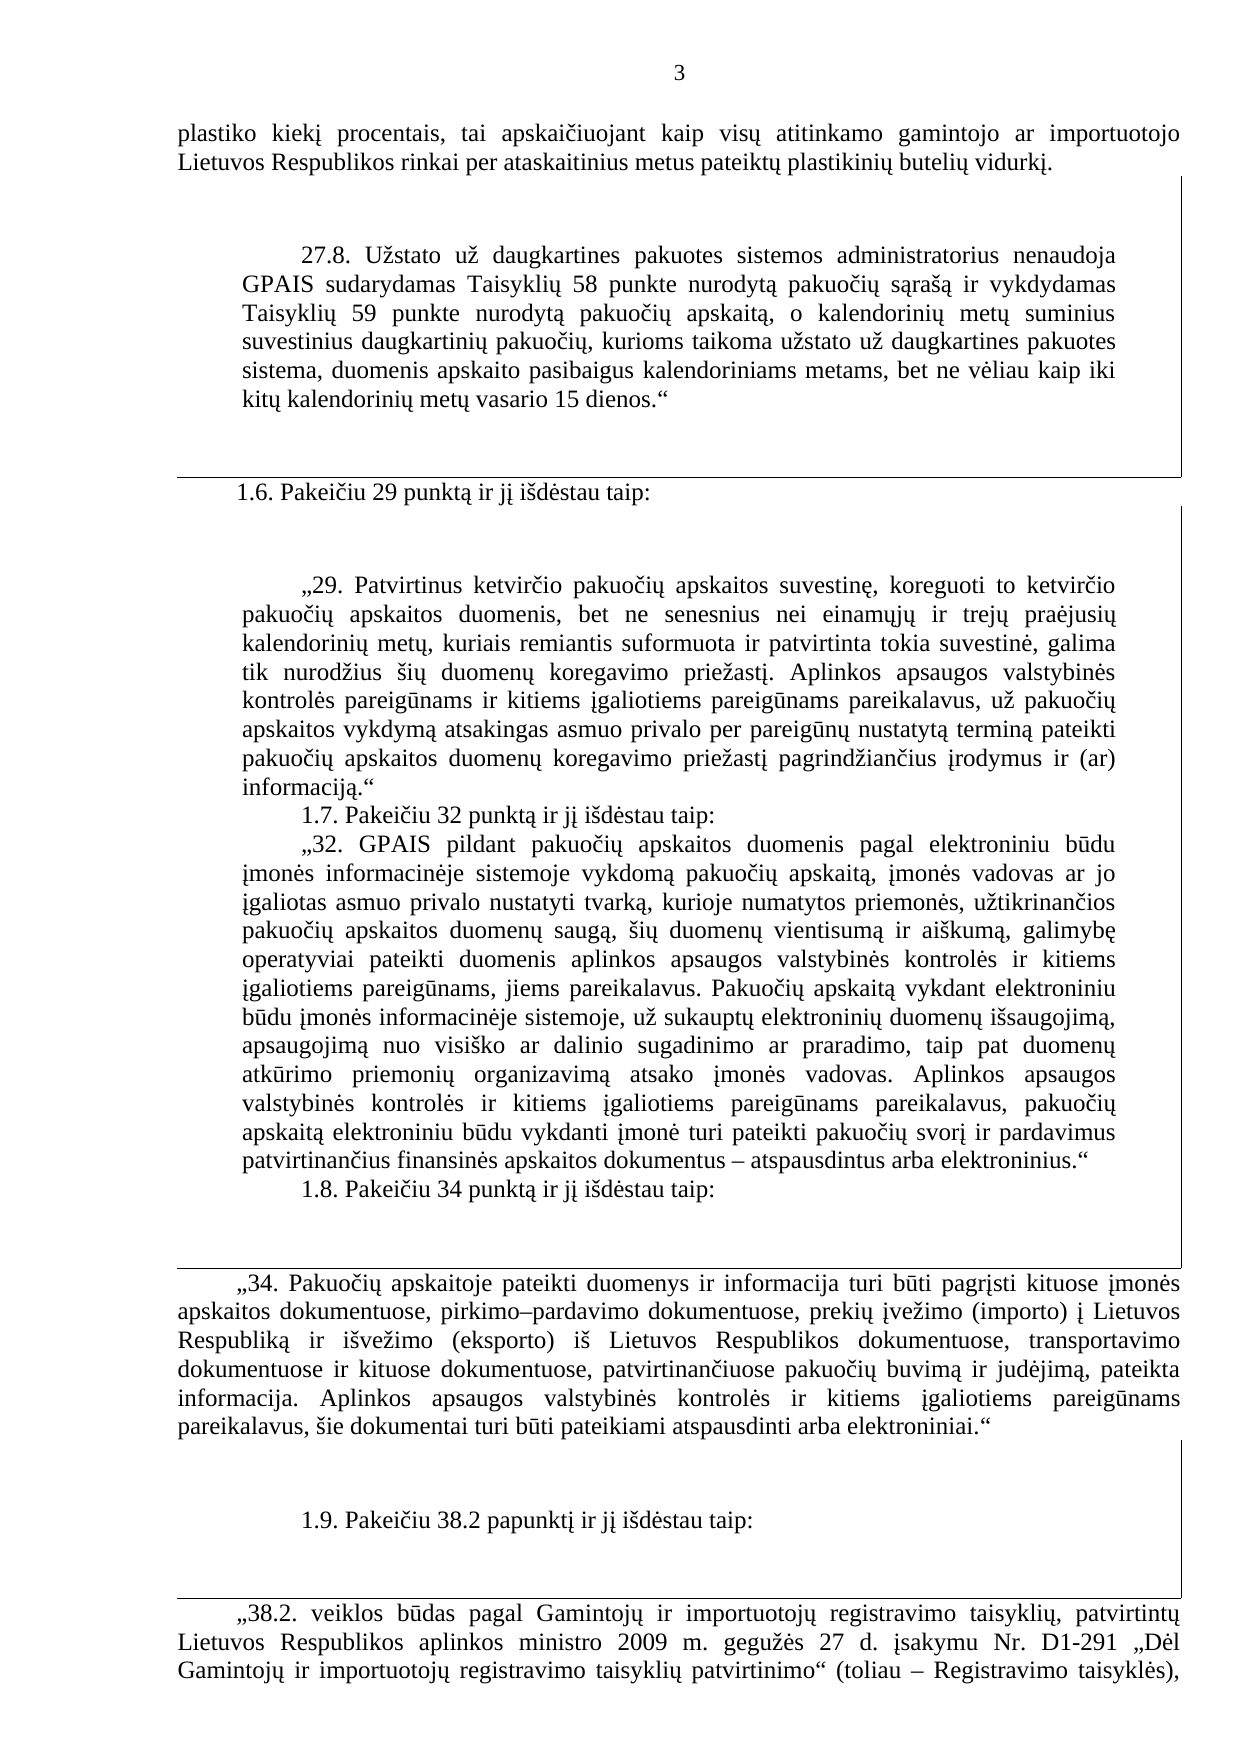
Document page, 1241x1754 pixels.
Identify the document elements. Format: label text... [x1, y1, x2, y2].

text „38.2. veiklos būdas pagal Gamintojų ir importuotojų registravimo taisyklių, patvirtintų Lietuvos Respublikos aplinkos ministro 2009 m. gegužės 27 d. įsakymu Nr. D1-291 „Dėl Gamintojų ir importuotojų registravimo taisyklių patvirtinimo“ (toliau – Registravimo taisyklės), [177, 1598, 1181, 1684]
text plastiko kiekį procentais, tai apskaičiuojant kaip visų atitinkamo gamintojo ar importuotojo Lietuvos Respublikos rinkai per ataskaitinius metus pateiktų plastikinių butelių vidurkį. [177, 118, 1181, 176]
text 1.6. Pakeičiu 29 punktą ir jį išdėstau taip: [177, 477, 1181, 506]
text 27.8. Užstato už daugkartines pakuotes sistemos administratorius nenaudoja GPAIS sudarydamas Taisyklių 58 punkte nurodytą pakuočių sąrašą ir vykdydamas Taisyklių 59 punkte nurodytą pakuočių apskaitą, o kalendorinių metų suminius suvestinius daugkartinių pakuočių, kurioms taikoma užstato už daugkartines pakuotes sistema, duomenis apskaito pasibaigus kalendoriniams metams, bet ne vėliau kaip iki kitų kalendorinių metų vasario 15 dienos.“ [177, 176, 1181, 477]
text „34. Pakuočių apskaitoje pateikti duomenys ir informacija turi būti pagrįsti kituose įmonės apskaitos dokumentuose, pirkimo–pardavimo dokumentuose, prekių įvežimo (importo) į Lietuvos Respubliką ir išvežimo (eksporto) iš Lietuvos Respublikos dokumentuose, transportavimo dokumentuose ir kituose dokumentuose, patvirtinančiuose pakuočių buvimą ir judėjimą, pateikta informacija. Aplinkos apsaugos valstybinės kontrolės ir kitiems įgaliotiems pareigūnams pareikalavus, šie dokumentai turi būti pateikiami atspausdinti arba elektroniniai.“ [177, 1268, 1181, 1440]
text 1.7. Pakeičiu 32 punktą ir jį išdėstau taip: [177, 801, 1181, 829]
text „29. Patvirtinus ketvirčio pakuočių apskaitos suvestinę, koreguoti to ketvirčio pakuočių apskaitos duomenis, bet ne senesnius nei einamųjų ir trejų praėjusių kalendorinių metų, kuriais remiantis suformuota ir patvirtinta tokia suvestinė, galima tik nurodžius šių duomenų koregavimo priežastį. Aplinkos apsaugos valstybinės kontrolės pareigūnams ir kitiems įgaliotiems pareigūnams pareikalavus, už pakuočių apskaitos vykdymą atsakingas asmuo privalo per pareigūnų nustatytą terminą pateikti pakuočių apskaitos duomenų koregavimo priežastį pagrindžiančius įrodymus ir (ar) informaciją.“ [177, 506, 1181, 801]
text 1.8. Pakeičiu 34 punktą ir jį išdėstau taip: [177, 1174, 1181, 1268]
text 1.9. Pakeičiu 38.2 papunktį ir jį išdėstau taip: [177, 1440, 1181, 1598]
text „32. GPAIS pildant pakuočių apskaitos duomenis pagal elektroniniu būdu įmonės informacinėje sistemoje vykdomą pakuočių apskaitą, įmonės vadovas ar jo įgaliotas asmuo privalo nustatyti tvarką, kurioje numatytos priemonės, užtikrinančios pakuočių apskaitos duomenų saugą, šių duomenų vientisumą ir aiškumą, galimybę operatyviai pateikti duomenis aplinkos apsaugos valstybinės kontrolės ir kitiems įgaliotiems pareigūnams, jiems pareikalavus. Pakuočių apskaitą vykdant elektroniniu būdu įmonės informacinėje sistemoje, už sukauptų elektroninių duomenų išsaugojimą, apsaugojimą nuo visiško ar dalinio sugadinimo ar praradimo, taip pat duomenų atkūrimo priemonių organizavimą atsako įmonės vadovas. Aplinkos apsaugos valstybinės kontrolės ir kitiems įgaliotiems pareigūnams pareikalavus, pakuočių apskaitą elektroniniu būdu vykdanti įmonė turi pateikti pakuočių svorį ir pardavimus patvirtinančius finansinės apskaitos dokumentus – atspausdintus arba elektroninius.“ [177, 829, 1181, 1174]
